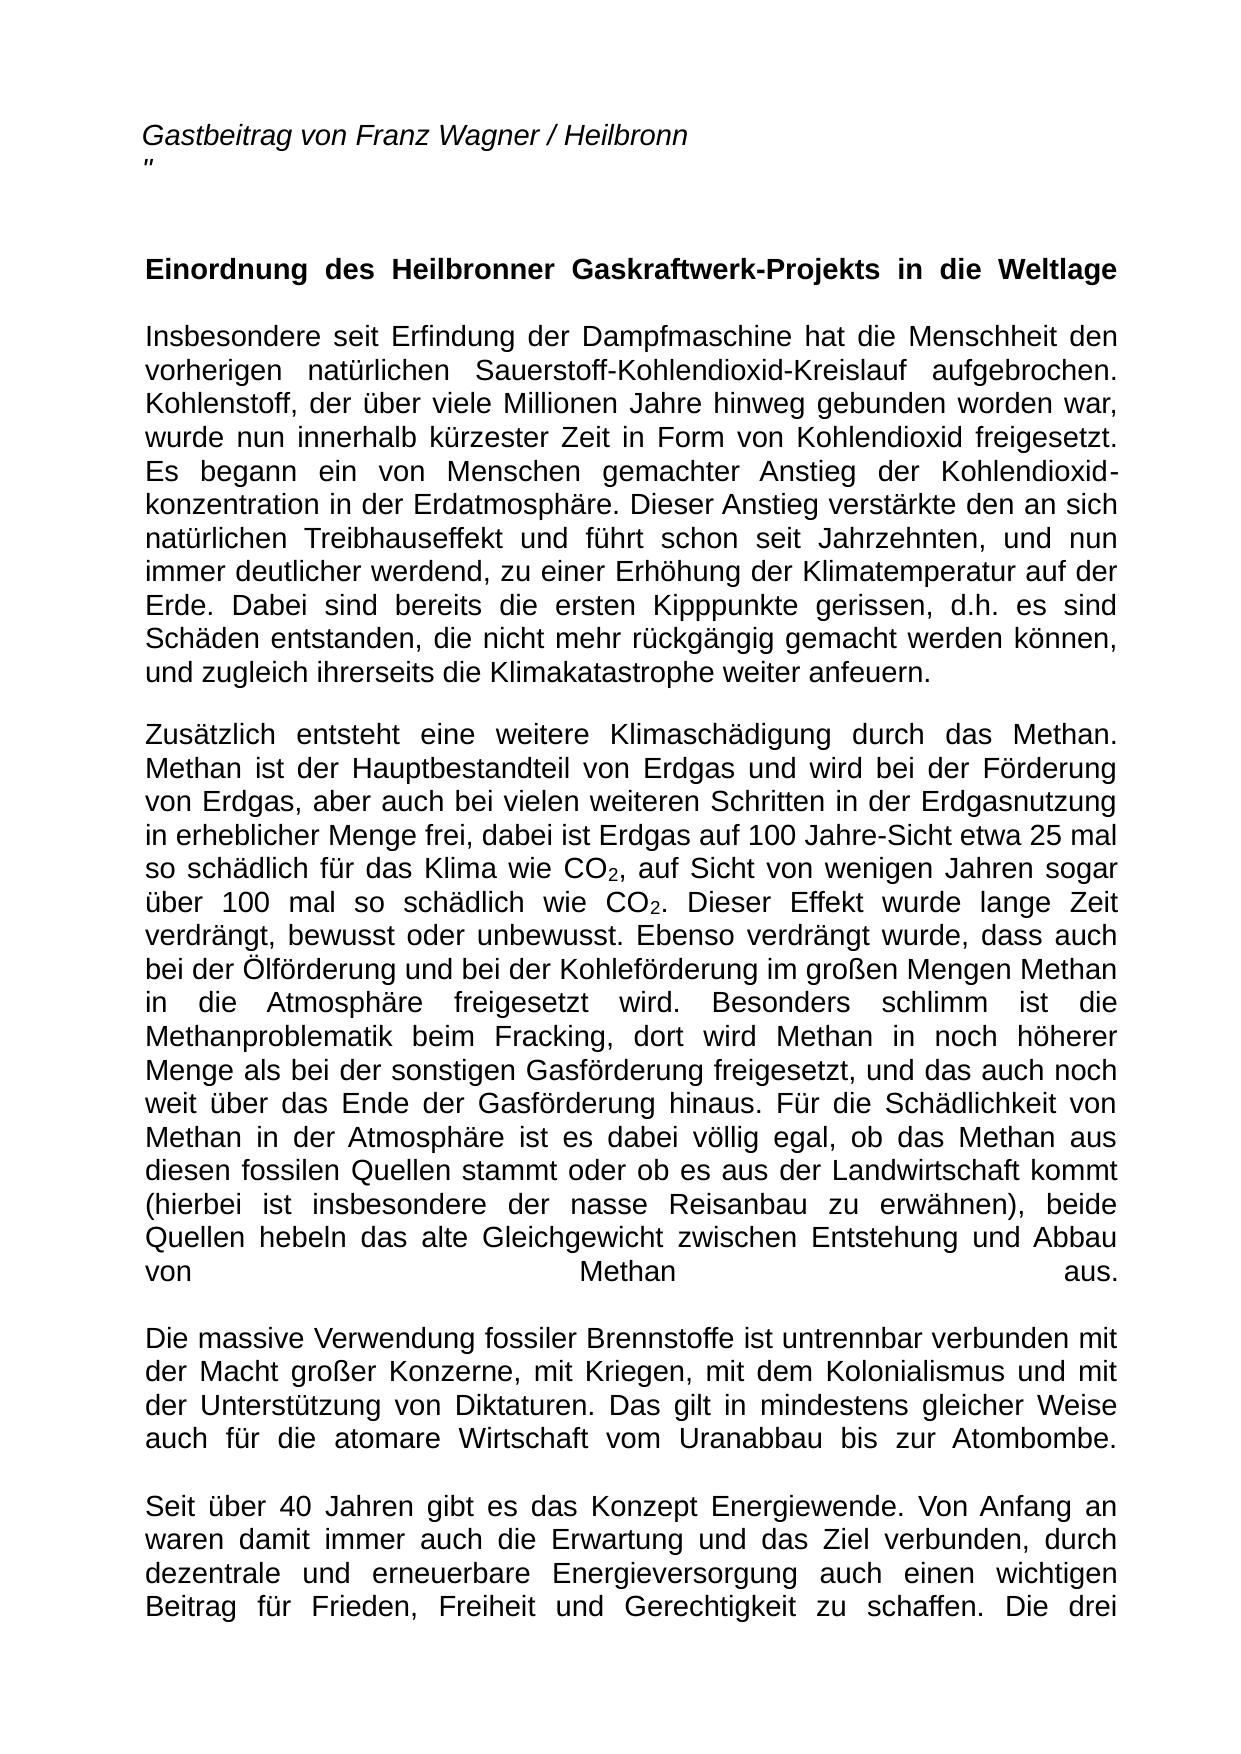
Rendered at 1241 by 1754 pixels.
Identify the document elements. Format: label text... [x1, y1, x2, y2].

text " [142, 152, 1122, 185]
text Zusätzlich entsteht eine weitere Klimaschädigung durch das Methan. Methan ist der Hauptbestandteil von Erdgas und wird bei der Förderung von Erdgas, aber auch bei vielen weiteren Schritten in der Erdgasnutzung in erheblicher Menge frei, dabei ist Erdgas auf 100 Jahre-Sicht etwa 25 mal so schädlich für das Klima wie CO2, auf Sicht von wenigen Jahren sogar über 100 mal so schädlich wie CO2. Dieser Effekt wurde lange Zeit verdrängt, bewusst oder unbewusst. Ebenso verdrängt wurde, dass auch bei der Ölförderung und bei der Kohleförderung im großen Mengen Methan in die Atmosphäre freigesetzt wird. Besonders schlimm ist die Methanproblematik beim Fracking, dort wird Methan in noch höherer Menge als bei der sonstigen Gasförderung freigesetzt, und das auch noch weit über das Ende der Gasförderung hinaus. Für die Schädlichkeit von Methan in der Atmosphäre ist es dabei völlig egal, ob das Methan aus diesen fossilen Quellen stammt oder ob es aus der Landwirtschaft kommt (hierbei ist insbesondere der nasse Reisanbau zu erwähnen), beide Quellen hebeln das alte Gleichgewicht zwischen Entstehung und Abbau von Methan aus. Die massive Verwendung fossiler Brennstoffe ist untrennbar verbunden mit der Macht großer Konzerne, mit Kriegen, mit dem Kolonialismus und mit der Unterstützung von Diktaturen. Das gilt in mindestens gleicher Weise auch für die atomare Wirtschaft vom Uranabbau bis zur Atombombe. Seit über 40 Jahren gibt es das Konzept Energiewende. Von Anfang an waren damit immer auch die Erwartung und das Ziel verbunden, durch dezentrale und erneuerbare Energieversorgung auch einen wichtigen Beitrag für Frieden, Freiheit und Gerechtigkeit zu schaffen. Die drei [145, 717, 1119, 1623]
text Gastbeitrag von Franz Wagner / Heilbronn [142, 118, 1122, 152]
text Einordnung des Heilbronner Gaskraftwerk-Projekts in die Weltlage Insbesondere seit Erfindung der Dampfmaschine hat die Menschheit den vorherigen natürlichen Sauerstoff-Kohlendioxid-Kreislauf aufgebrochen. Kohlenstoff, der über viele Millionen Jahre hinweg gebunden worden war, wurde nun innerhalb kürzester Zeit in Form von Kohlendioxid freigesetzt. Es begann ein von Menschen gemachter Anstieg der Kohlendioxid­konzentration in der Erdatmosphäre. Dieser Anstieg verstärkte den an sich natürlichen Treibhauseffekt und führt schon seit Jahrzehnten, und nun immer deutlicher werdend, zu einer Erhöhung der Klimatemperatur auf der Erde. Dabei sind bereits die ersten Kipppunkte gerissen, d.h. es sind Schäden entstanden, die nicht mehr rückgängig gemacht werden können, und zugleich ihrerseits die Klimakatastrophe weiter anfeuern. [145, 252, 1119, 688]
